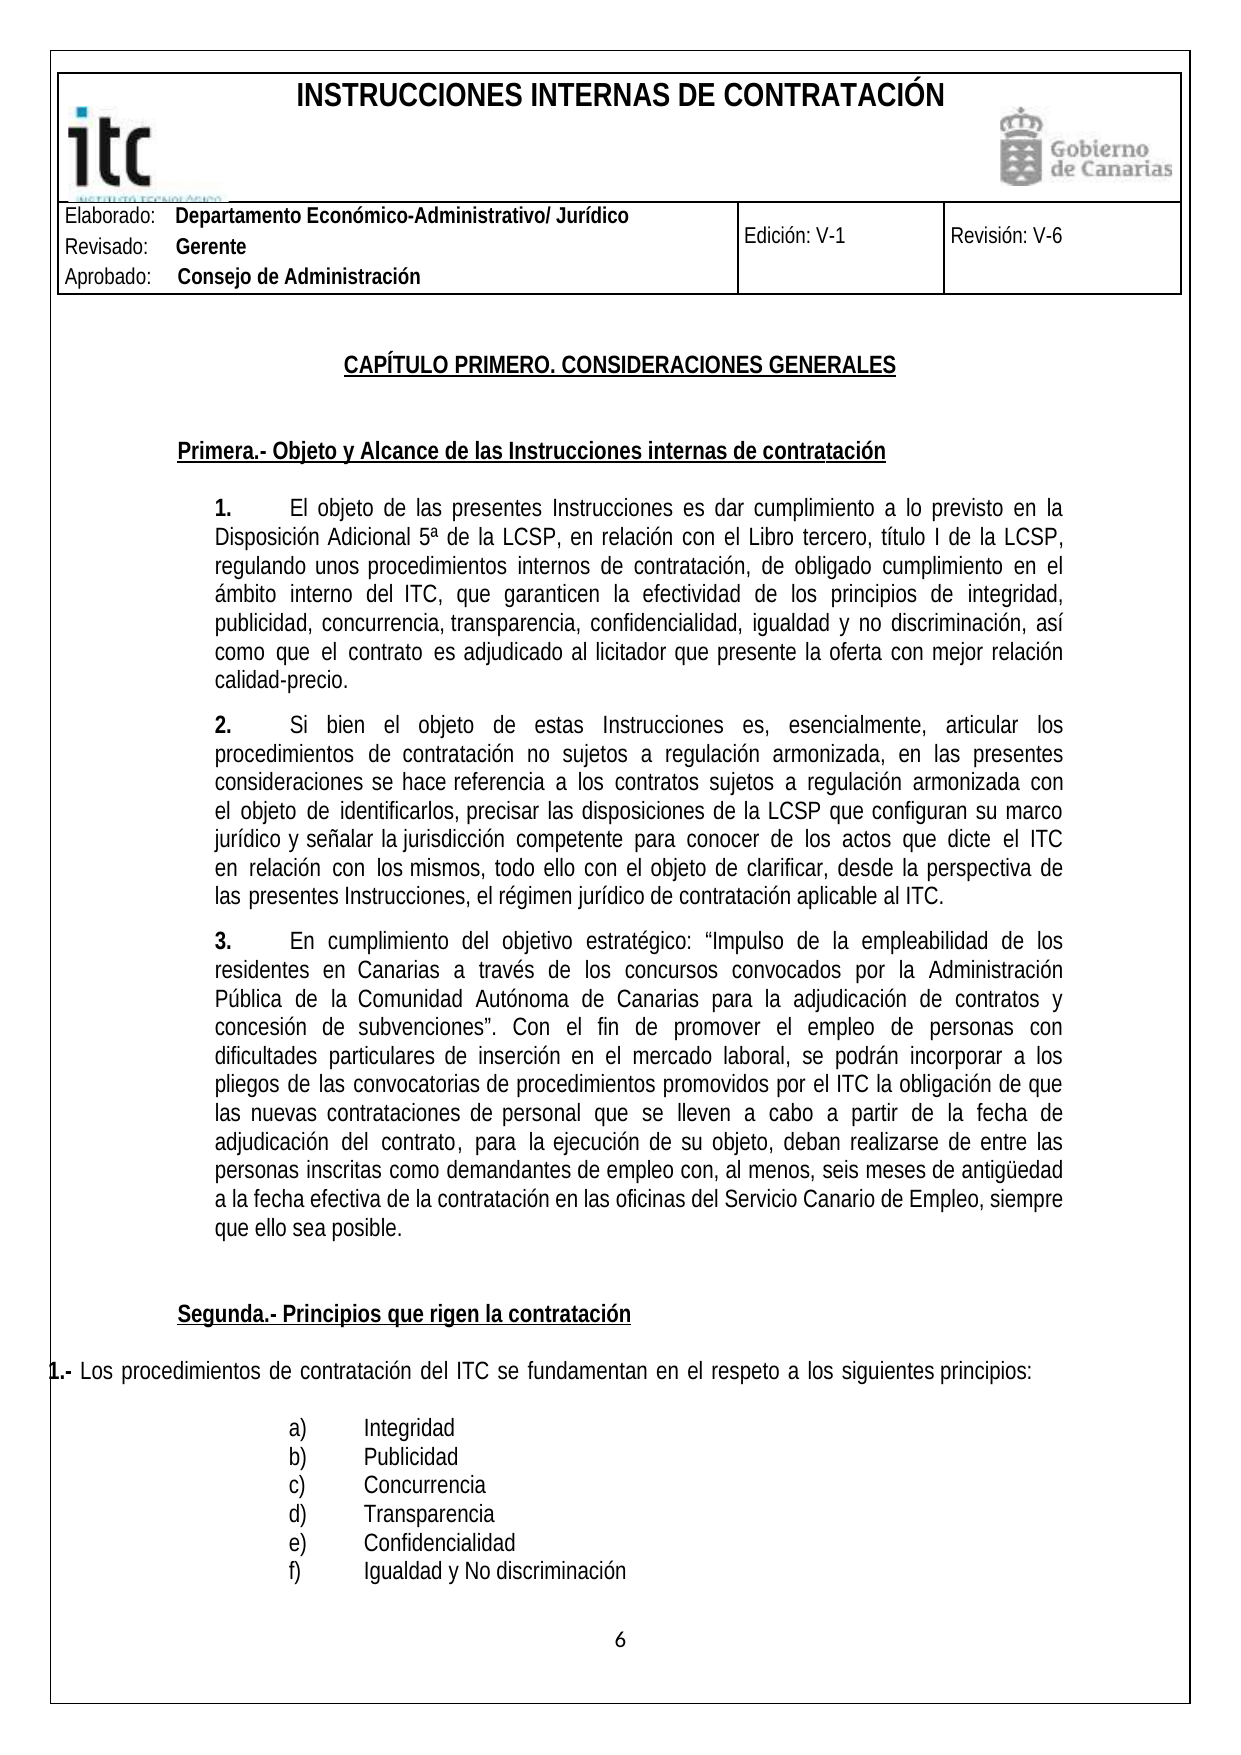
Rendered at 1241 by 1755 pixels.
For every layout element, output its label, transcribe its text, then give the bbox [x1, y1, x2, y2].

list En cumplimiento del objetivo estratégico: “Impulso de la empleabilidad de los residentes en Canarias a través de los concursos convocados por la Administración Pública de la Comunidad Autónoma de Canarias para la adjudicación de contratos y concesión de subvenciones”. Con el fin de promover el empleo de personas con dificultades particulares de inserción en el mercado laboral, se podrán incorporar a los pliegos de las convocatorias de procedimientos promovidos por el ITC la obligación de que las nuevas contrataciones de personal que se lleven a cabo a partir de la fecha de adjudicación del contrato, para la ejecución de su objeto, deban realizarse de entre las personas inscritas como demandantes de empleo con, al menos, seis meses de antigüedad a la fecha efectiva de la contratación en las oficinas del Servicio Canario de Empleo, siempre que ello sea posible. [214, 926, 1063, 1241]
list Igualdad y No discriminación [288, 1556, 1189, 1585]
list Integridad [288, 1413, 1189, 1442]
list Si bien el objeto de estas Instrucciones es, esencialmente, articular los procedimientos de contratación no sujetos a regulación armonizada, en las presentes consideraciones se hace referencia a los contratos sujetos a regulación armonizada con el objeto de identificarlos, precisar las disposiciones de la LCSP que configuran su marco jurídico y señalar la jurisdicción competente para conocer de los actos que dicte el ITC en relación con los mismos, todo ello con el objeto de clarificar, desde la perspectiva de las presentes Instrucciones, el régimen jurídico de contratación aplicable al ITC. [214, 711, 1063, 910]
list El objeto de las presentes Instrucciones es dar cumplimiento a lo previsto en la Disposición Adicional 5ª de la LCSP, en relación con el Libro tercero, título I de la LCSP, regulando unos procedimientos internos de contratación, de obligado cumplimiento en el ámbito interno del ITC, que garanticen la efectividad de los principios de integridad, publicidad, concurrencia, transparencia, confidencialidad, igualdad y no discriminación, así como que el contrato es adjudicado al licitador que presente la oferta con mejor relación calidad-precio. [214, 493, 1064, 694]
subtitle CAPÍTULO PRIMERO. CONSIDERACIONES GENERALES [344, 351, 1189, 379]
list Transparencia [288, 1499, 1189, 1528]
list Concurrencia [288, 1471, 1189, 1499]
text Primera.- Objeto y Alcance de las Instrucciones internas de contratación [177, 436, 1189, 465]
table_cell Edición: V-1 [739, 203, 943, 293]
table_cell Elaborado: Departamento Económico-Administrativo/ Jurídico Revisado: Gerente Aprobado: Consejo de Administración [59, 203, 737, 293]
subtitle Segunda.- Principios que rigen la contratación [177, 1299, 1189, 1327]
list Publicidad [288, 1442, 1189, 1471]
table_cell Revisión: V-6 [945, 203, 1180, 293]
text 1.- Los procedimientos de contratación del ITC se fundamentan en el respeto a los siguientes principios: [51, 1356, 1062, 1385]
table_header INSTRUCCIONES INTERNAS DE CONTRATACIÓN [59, 74, 1180, 201]
list Confidencialidad [288, 1528, 1189, 1556]
